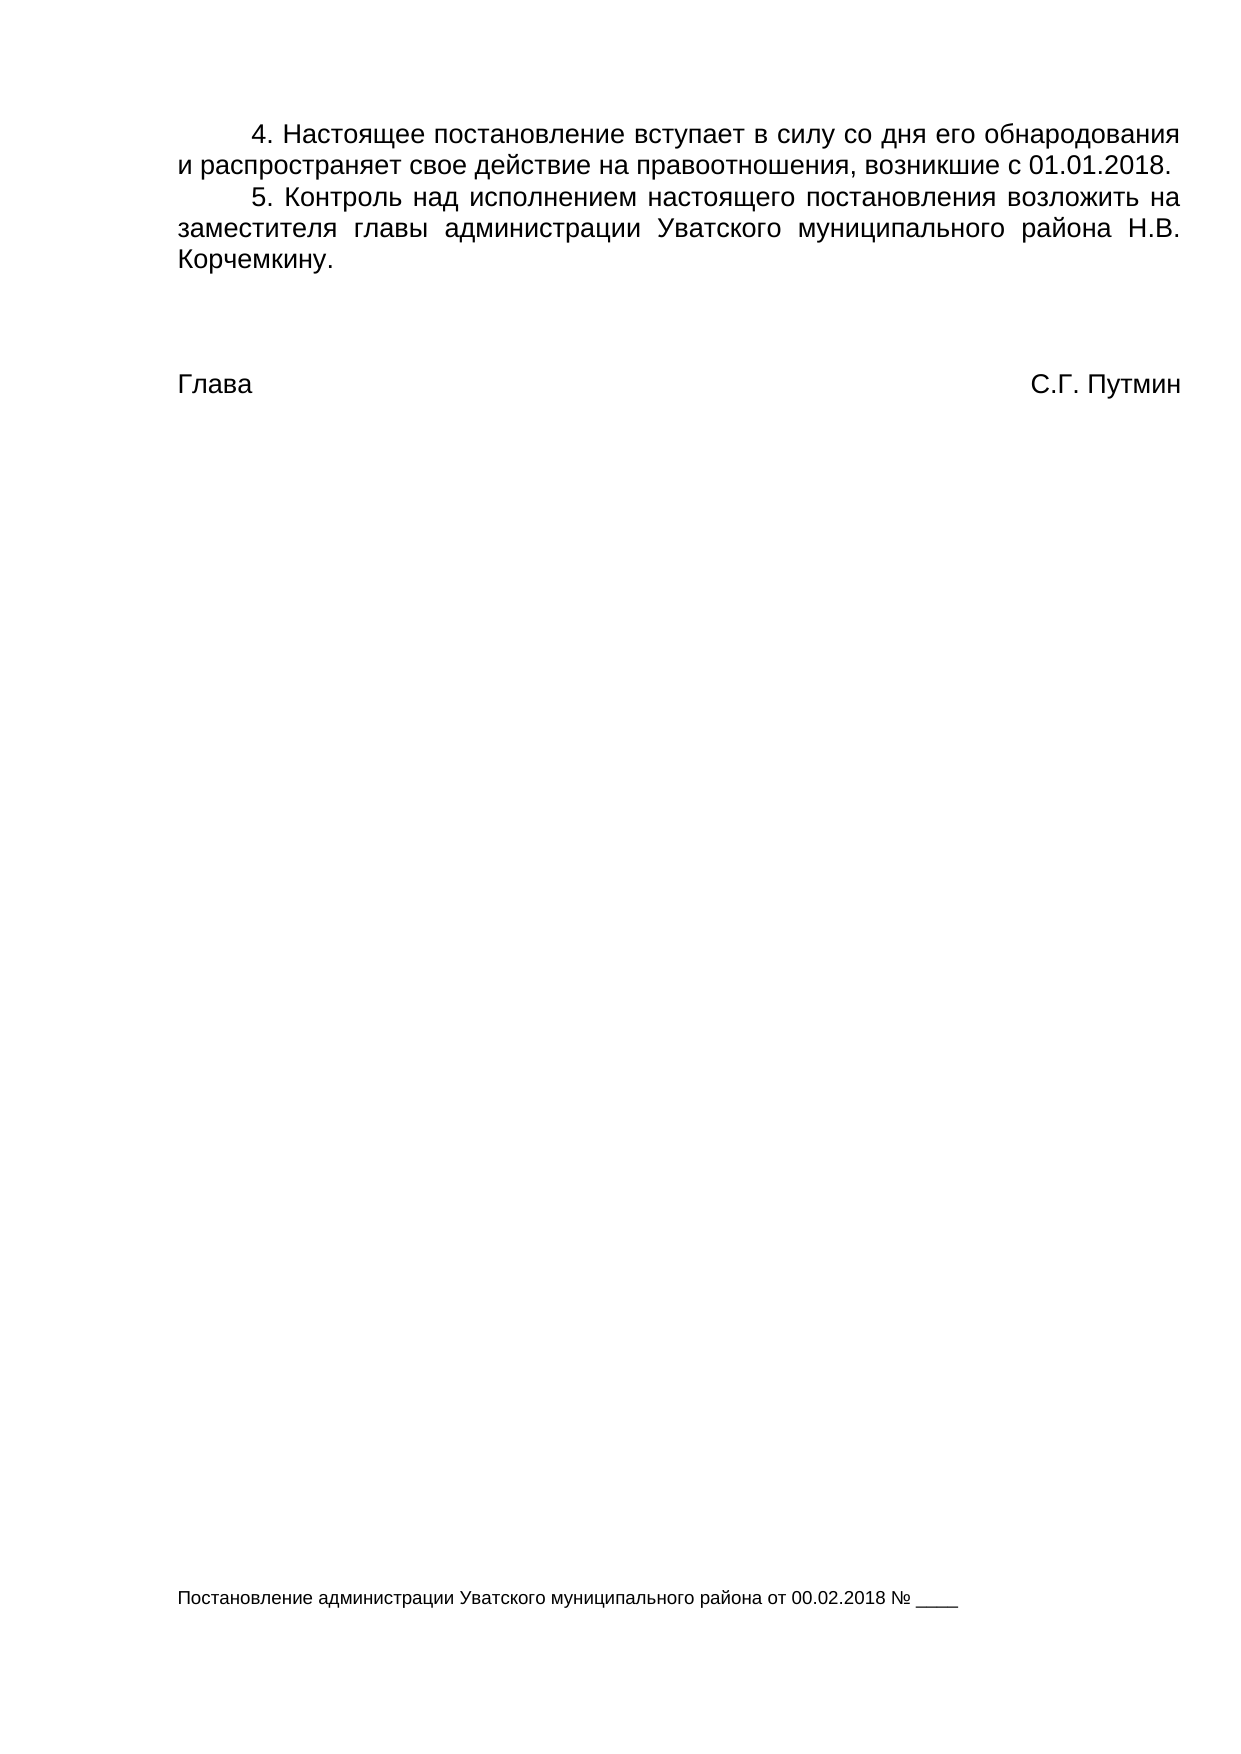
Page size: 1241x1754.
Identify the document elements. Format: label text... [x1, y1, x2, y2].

text Постановление администрации Уватского муниципального района от 00.02.2018 № ____ [177, 1587, 1181, 1608]
text 4. Настоящее постановление вступает в силу со дня его обнародования и распространяет свое действие на правоотношения, возникшие с 01.01.2018. [177, 118, 1181, 181]
text Глава С.Г. Путмин [177, 368, 1181, 399]
text 5. Контроль над исполнением настоящего постановления возложить на заместителя главы администрации Уватского муниципального района Н.В. Корчемкину. [177, 181, 1181, 274]
